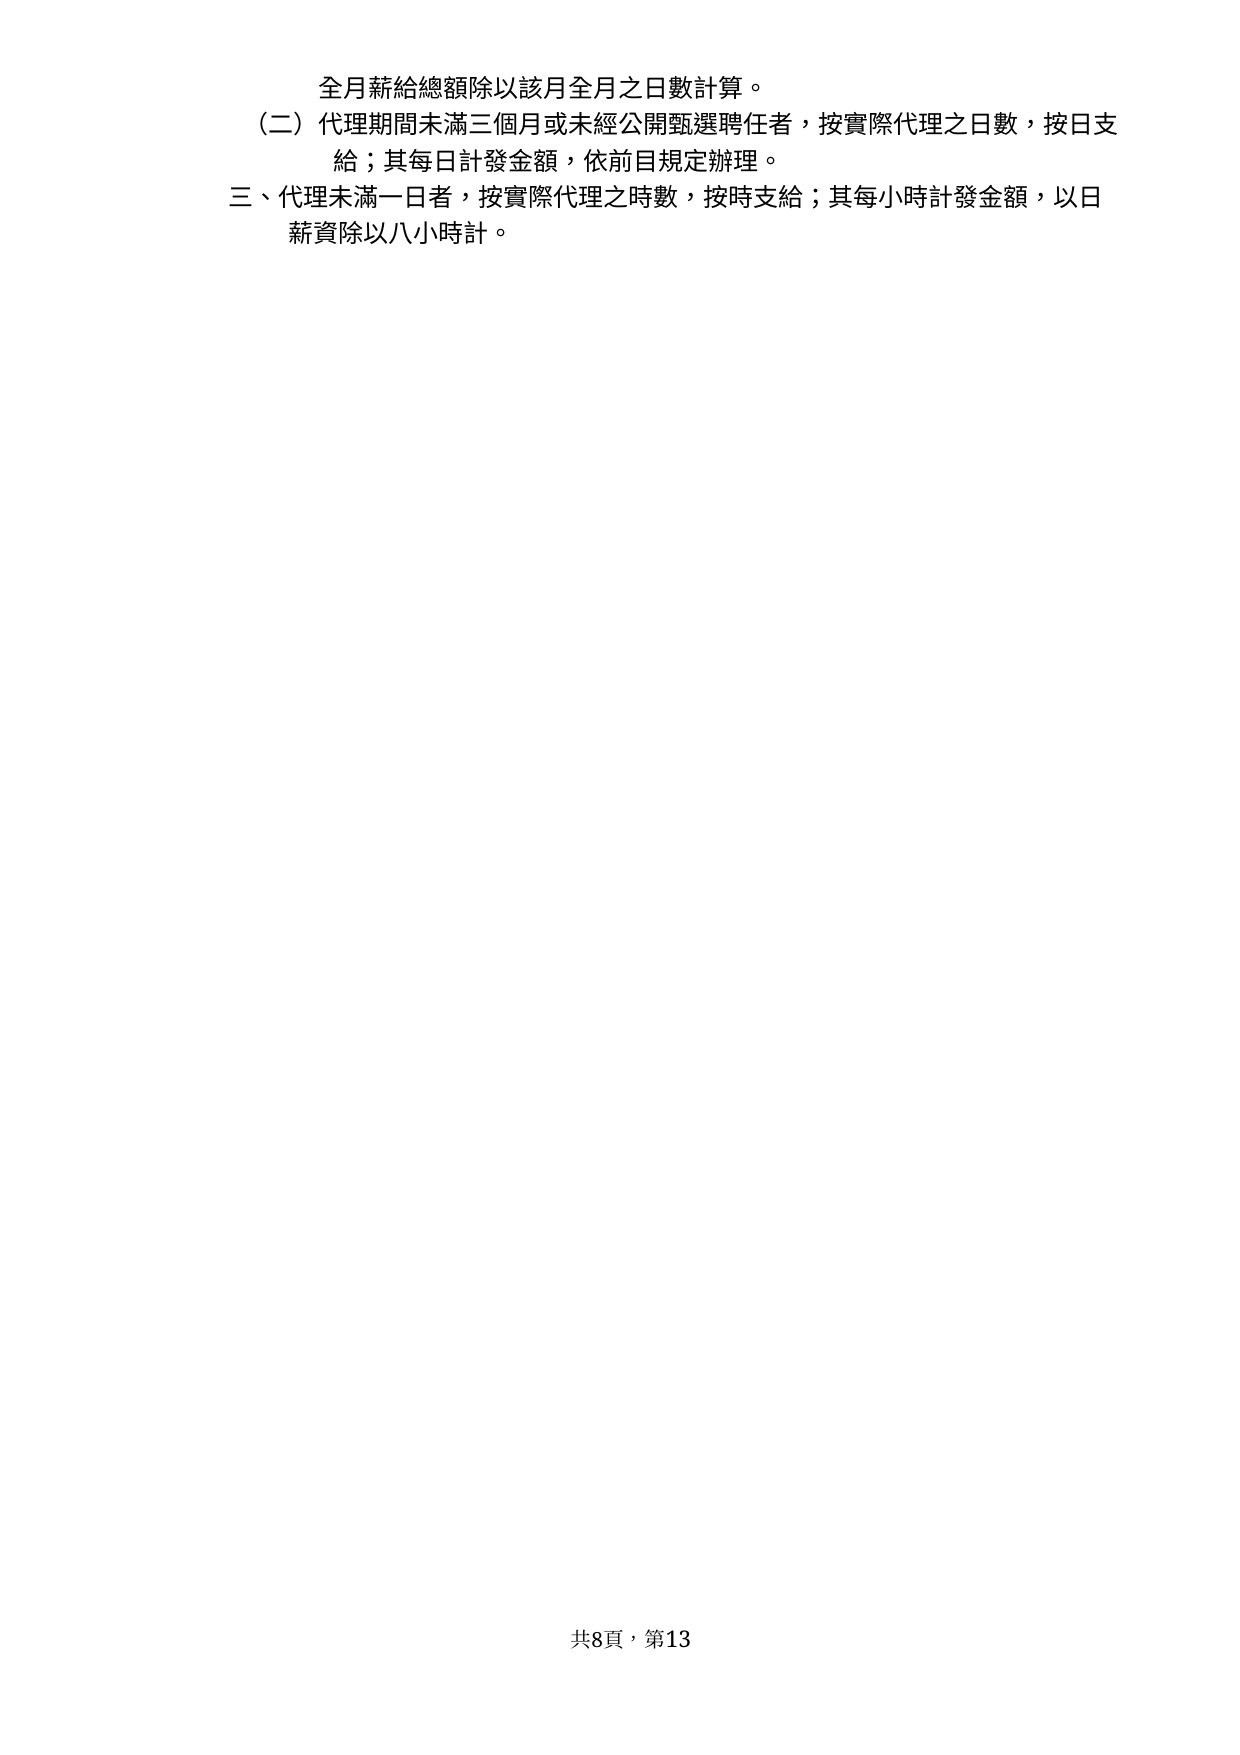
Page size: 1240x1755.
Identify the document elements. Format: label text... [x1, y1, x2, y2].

text 給；其每日計發金額，依前目規定辦理。 [108, 141, 1183, 177]
text （二）代理期間未滿三個月或未經公開甄選聘任者，按實際代理之日數，按日支 [108, 105, 1183, 141]
text 薪資除以八小時計。 [108, 214, 1183, 250]
text 三、代理未滿一日者，按實際代理之時數，按時支給；其每小時計發金額，以日 [108, 177, 1183, 214]
text 全月薪給總額除以該月全月之日數計算。 [108, 69, 1183, 105]
